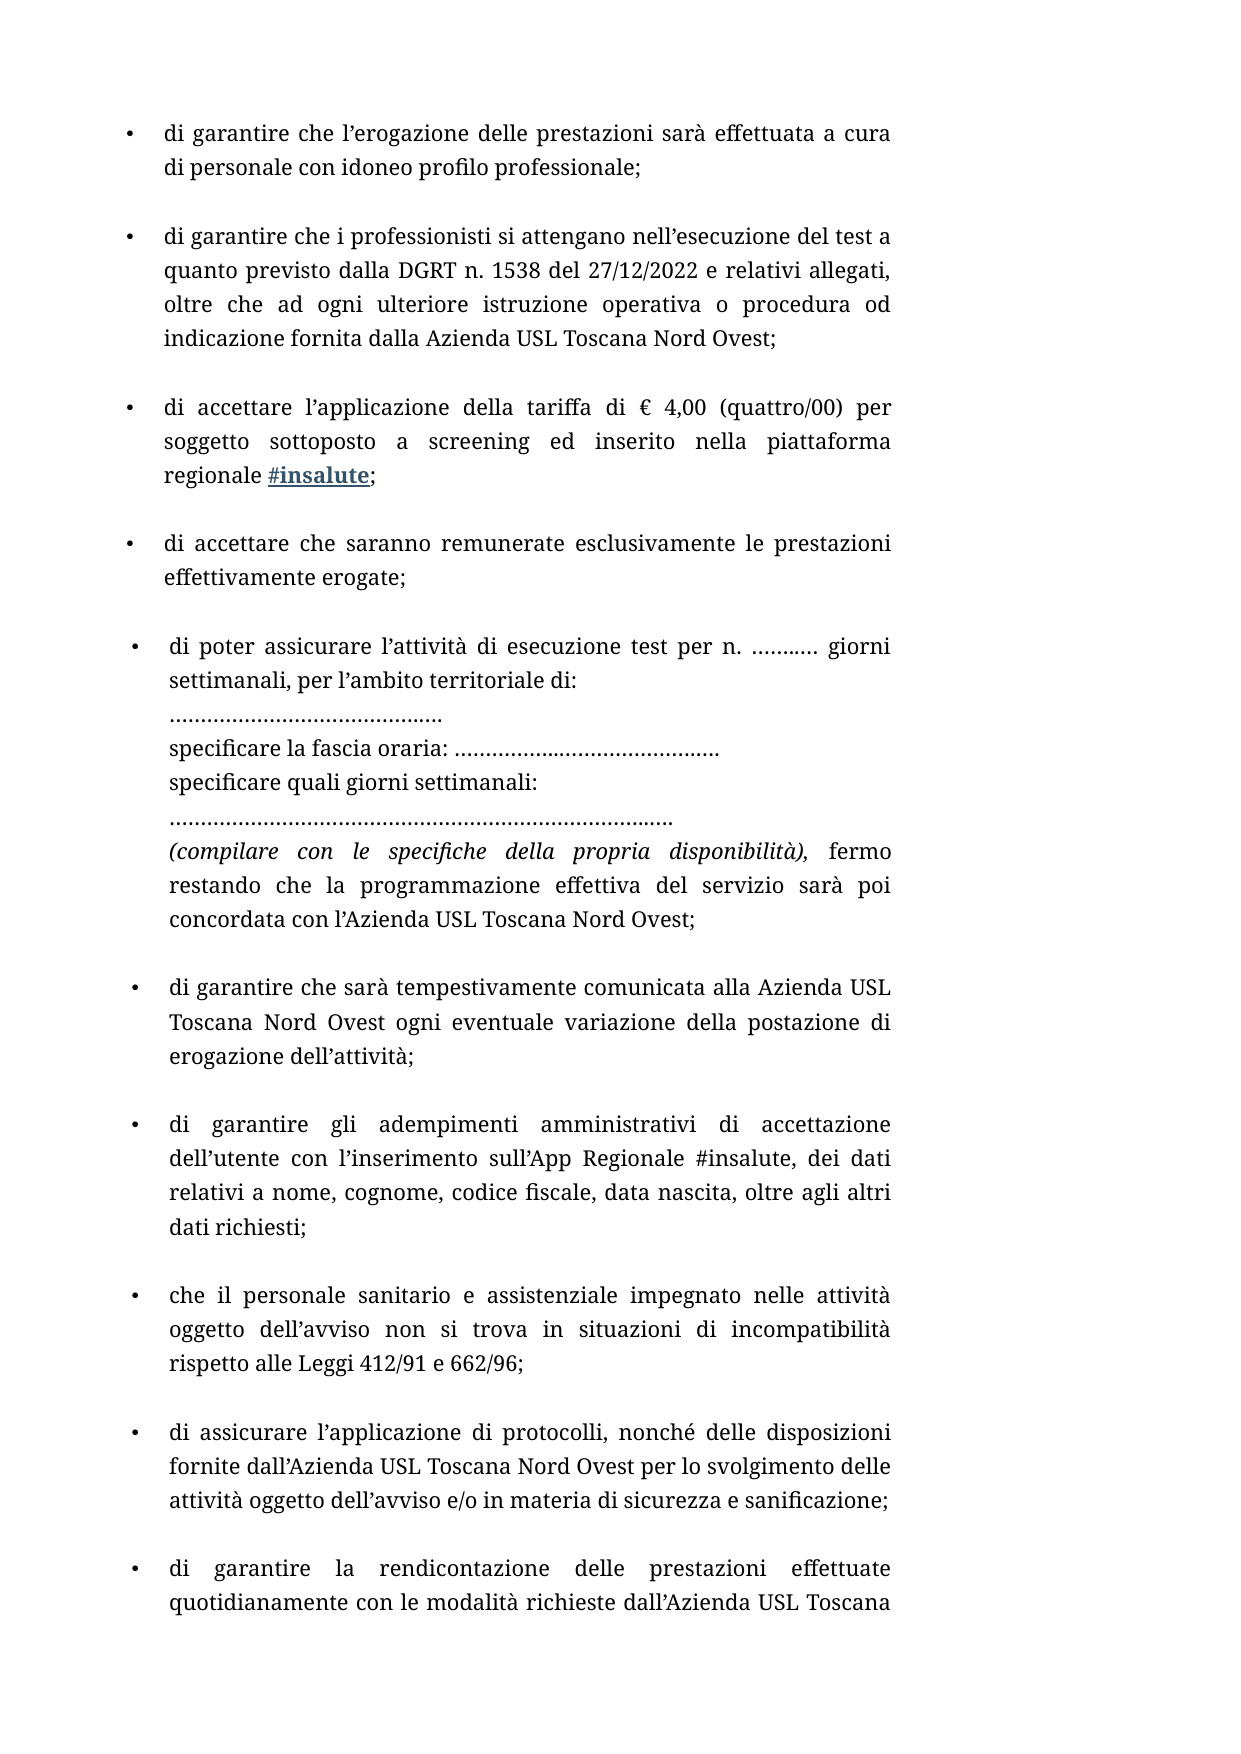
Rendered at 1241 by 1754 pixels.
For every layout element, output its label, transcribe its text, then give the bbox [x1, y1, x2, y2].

list specificare la fascia oraria: ……………..………………….…. [131, 733, 892, 763]
list di assicurare l’applicazione di protocolli, nonché delle disposizioni fornite dall’Azienda USL Toscana Nord Ovest per lo svolgimento delle attività oggetto dell’avviso e/o in materia di sicurezza e sanificazione; [131, 1416, 892, 1514]
list di poter assicurare l’attività di esecuzione test per n. ……..… giorni settimanali, per l’ambito territoriale di: [131, 631, 892, 694]
list ………………………………….…. [131, 699, 892, 729]
list (compilare con le specifiche della propria disponibilità), fermo restando che la programmazione effettiva del servizio sarà poi concordata con l’Azienda USL Toscana Nord Ovest; [131, 836, 892, 934]
list di garantire che sarà tempestivamente comunicata alla Azienda USL Toscana Nord Ovest ogni eventuale variazione della postazione di erogazione dell’attività; [131, 972, 892, 1070]
list che il personale sanitario e assistenziale impegnato nelle attività oggetto dell’avviso non si trova in situazioni di incompatibilità rispetto alle Leggi 412/91 e 662/96; [131, 1280, 892, 1378]
list di accettare l’applicazione della tariffa di € 4,00 (quattro/00) per soggetto sottoposto a screening ed inserito nella piattaforma regionale #insalute; [126, 391, 892, 489]
list di garantire gli adempimenti amministrativi di accettazione dell’utente con l’inserimento sull’App Regionale #insalute, dei dati relativi a nome, cognome, codice fiscale, data nascita, oltre agli altri dati richiesti; [131, 1109, 892, 1241]
list di accettare che saranno remunerate esclusivamente le prestazioni effettivamente erogate; [126, 528, 892, 592]
list …………………………………………………………………..…. [131, 801, 892, 831]
list specificare quali giorni settimanali: [131, 767, 892, 797]
list di garantire la rendicontazione delle prestazioni effettuate quotidianamente con le modalità richieste dall’Azienda USL Toscana [131, 1553, 892, 1617]
list di garantire che l’erogazione delle prestazioni sarà effettuata a cura di personale con idoneo profilo professionale; [126, 118, 892, 182]
list di garantire che i professionisti si attengano nell’esecuzione del test a quanto previsto dalla DGRT n. 1538 del 27/12/2022 e relativi allegati, oltre che ad ogni ulteriore istruzione operativa o procedura od indicazione fornita dalla Azienda USL Toscana Nord Ovest; [126, 221, 892, 353]
